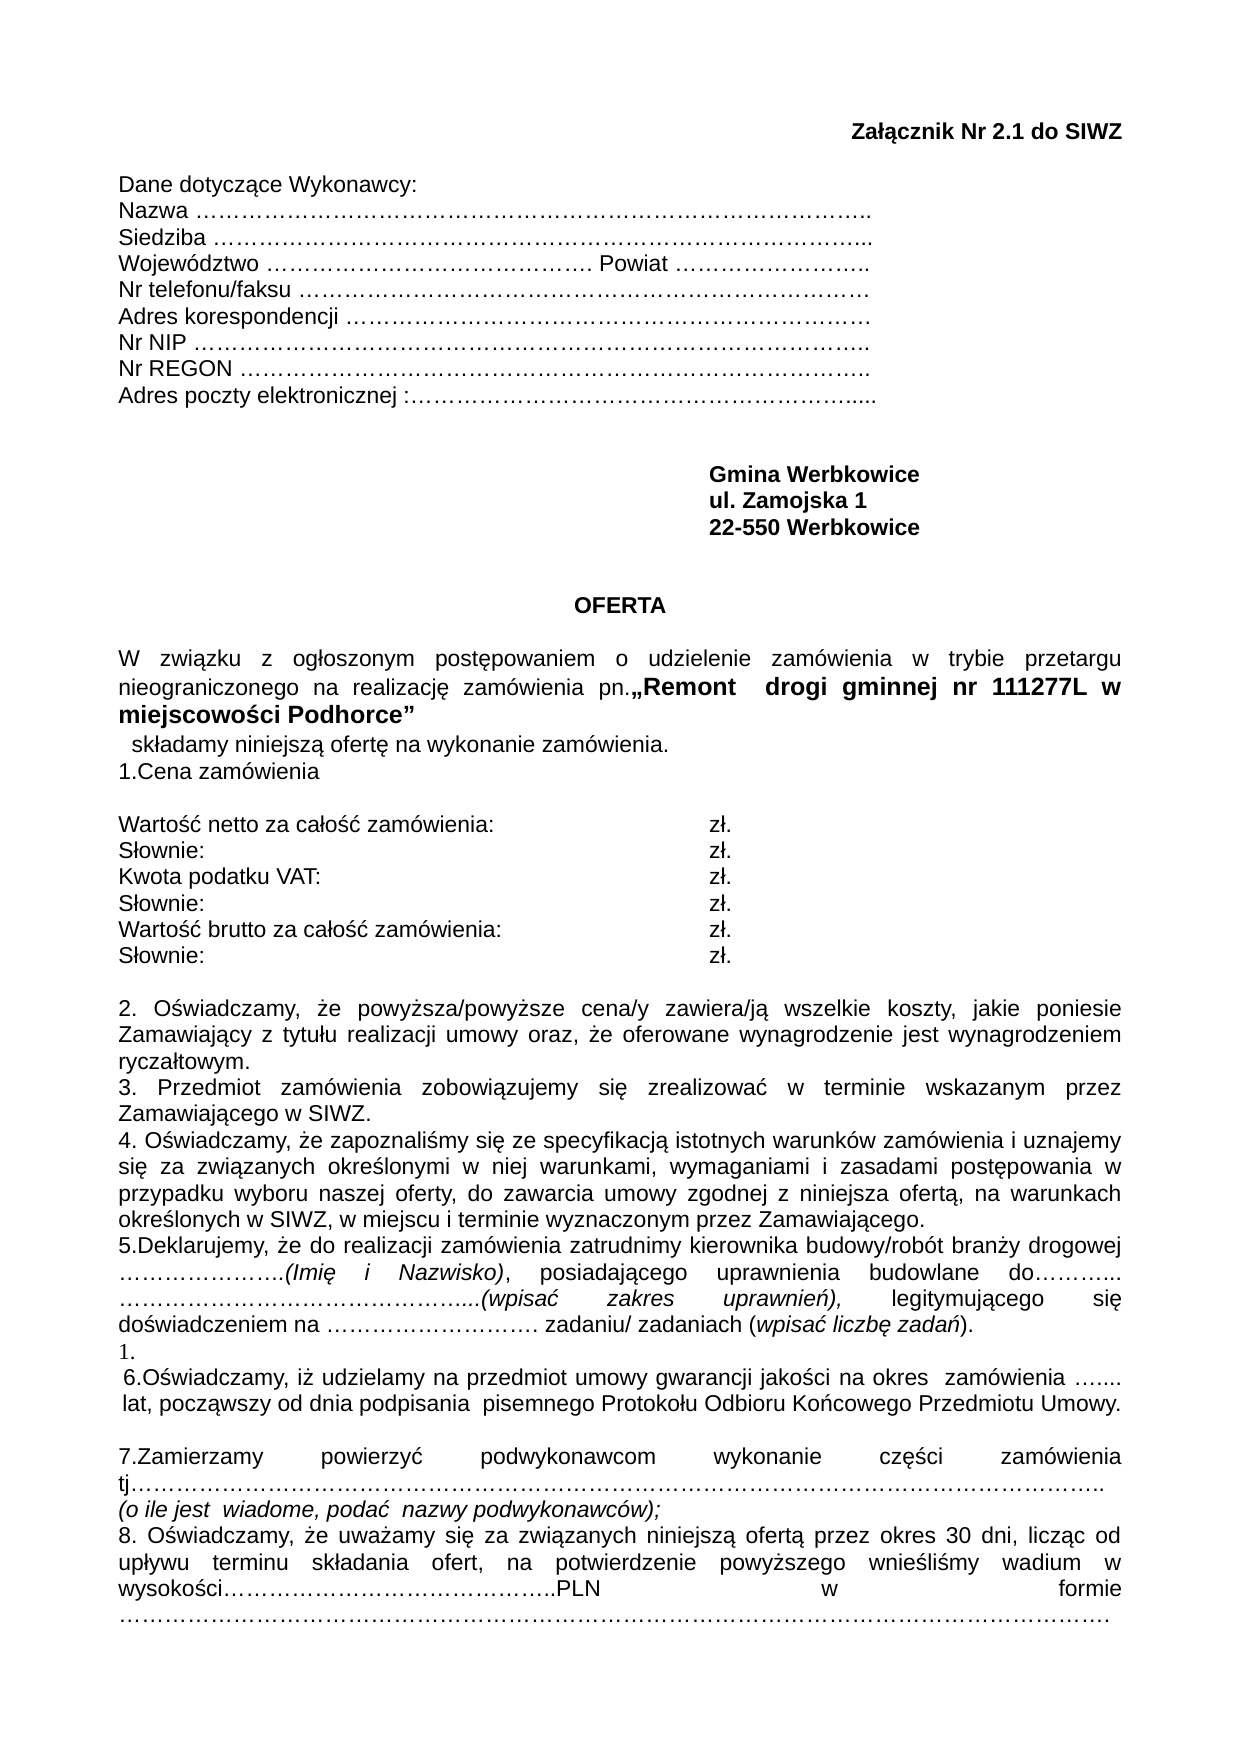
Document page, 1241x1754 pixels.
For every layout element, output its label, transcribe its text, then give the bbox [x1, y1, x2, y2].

text Nr telefonu/faksu ………………………………………………………………… [118, 276, 1122, 303]
text Województwo ……………………………………. Powiat …………………….. [118, 250, 1122, 276]
text OFERTA [118, 592, 1122, 619]
list 2. Oświadczamy, że powyższa/powyższe cena/y zawiera/ją wszelkie koszty, jakie poniesie Zamawiający z tytułu realizacji umowy oraz, że oferowane wynagrodzenie jest wynagrodzeniem ryczałtowym. [118, 995, 1122, 1074]
text Wartość brutto za całość zamówienia: zł. [118, 916, 1122, 942]
text Adres korespondencji …………………………………………………………… [118, 303, 1122, 329]
text Słownie: zł. [118, 837, 1122, 863]
list 7.Zamierzamy powierzyć podwykonawcom wykonanie części zamówienia tj………………………………………………………………………………………………………………..(o ile jest wiadome, podać nazwy podwykonawców); [118, 1443, 1122, 1522]
text W związku z ogłoszonym postępowaniem o udzielenie zamówienia w trybie przetargu nieograniczonego na realizację zamówienia pn.„Remont drogi gminnej nr 111277L w miejscowości Podhorce” [118, 645, 1122, 729]
text Dane dotyczące Wykonawcy: [118, 171, 1122, 197]
text 1.Cena zamówienia [118, 758, 1122, 784]
text Słownie: zł. [118, 889, 1122, 916]
text Kwota podatku VAT: zł. [118, 863, 1122, 889]
list 3. Przedmiot zamówienia zobowiązujemy się zrealizować w terminie wskazanym przez Zamawiającego w SIWZ. [118, 1074, 1122, 1127]
text Załącznik Nr 2.1 do SIWZ [118, 118, 1122, 144]
text Słownie: zł. [118, 942, 1122, 969]
text 22-550 Werbkowice [118, 513, 1122, 540]
list 4. Oświadczamy, że zapoznaliśmy się ze specyfikacją istotnych warunków zamówienia i uznajemy się za związanych określonymi w niej warunkami, wymaganiami i zasadami postępowania w przypadku wyboru naszej oferty, do zawarcia umowy zgodnej z niniejsza ofertą, na warunkach określonych w SIWZ, w miejscu i terminie wyznaczonym przez Zamawiającego. [118, 1127, 1122, 1232]
list 5.Deklarujemy, że do realizacji zamówienia zatrudnimy kierownika budowy/robót branży drogowej ………………….(Imię i Nazwisko), posiadającego uprawnienia budowlane do………... ………………………………………...(wpisać zakres uprawnień), legitymującego się doświadczeniem na ………………………. zadaniu/ zadaniach (wpisać liczbę zadań). [118, 1232, 1122, 1338]
text Wartość netto za całość zamówienia: zł. [118, 811, 1122, 837]
text Gmina Werbkowice [118, 461, 1122, 487]
text Nr REGON ……………………………………………………………………….. [118, 355, 1122, 382]
list 6.Oświadczamy, iż udzielamy na przedmiot umowy gwarancji jakości na okres zamówienia ….... lat, począwszy od dnia podpisania pisemnego Protokołu Odbioru Końcowego Przedmiotu Umowy. [122, 1364, 1122, 1417]
list 8. Oświadczamy, że uważamy się za związanych niniejszą ofertą przez okres 30 dni, licząc od upływu terminu składania ofert, na potwierdzenie powyższego wnieśliśmy wadium w wysokości……………………………………..PLN w formie …………………………………………………………………………………………………………………. [118, 1522, 1122, 1628]
text Nr NIP …………………………………………………………………………….. [118, 329, 1122, 355]
text ul. Zamojska 1 [118, 487, 1122, 513]
text Nazwa …………………………………………………………………………….. [118, 197, 1122, 223]
text Adres poczty elektronicznej :…………………………………………………..... [118, 382, 1122, 408]
text Siedziba …………………………………………………………………………... [118, 223, 1122, 250]
text składamy niniejszą ofertę na wykonanie zamówienia. [118, 729, 1122, 758]
